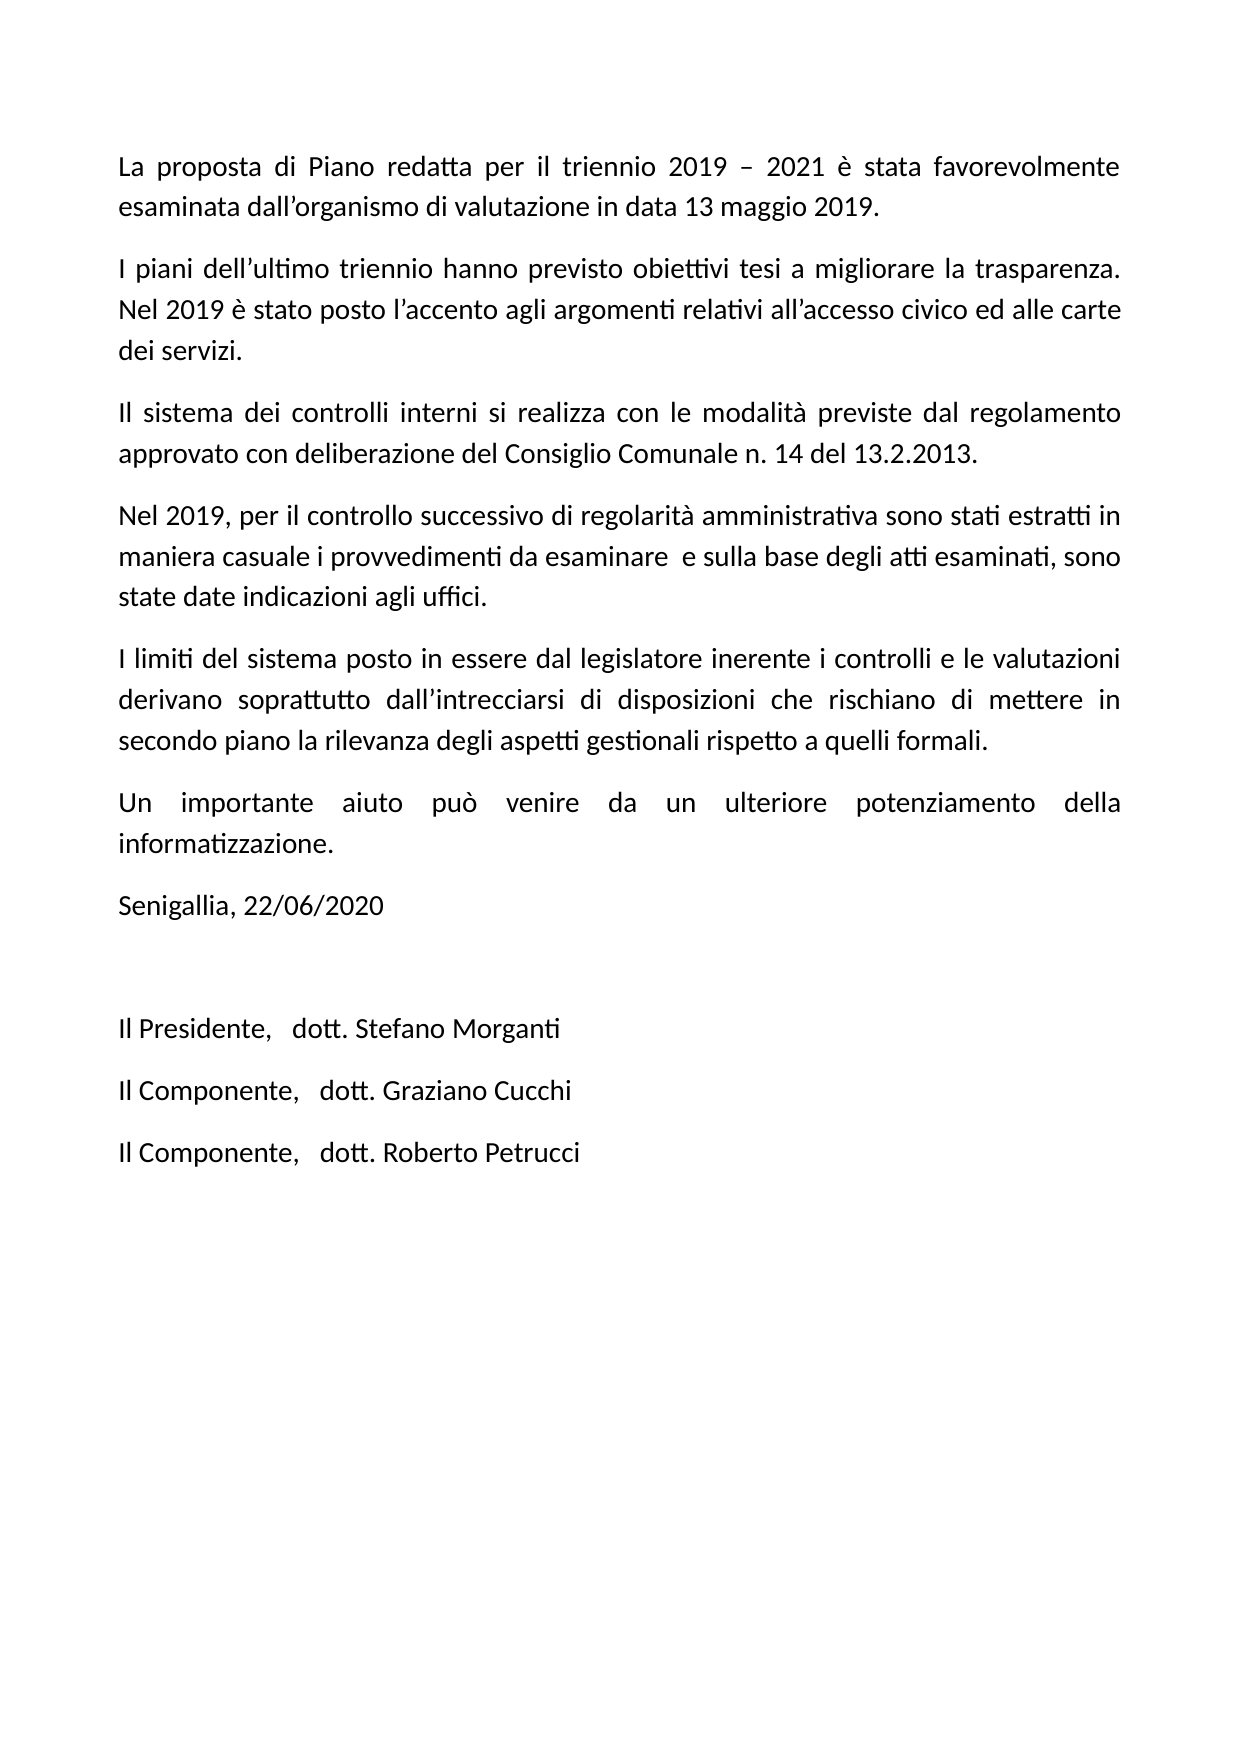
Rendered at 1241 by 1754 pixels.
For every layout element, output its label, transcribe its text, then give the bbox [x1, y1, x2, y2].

text I limiti del sistema posto in essere dal legislatore inerente i controlli e le valutazioni derivano soprattutto dall’intrecciarsi di disposizioni che rischiano di mettere in secondo piano la rilevanza degli aspetti gestionali rispetto a quelli formali. [118, 640, 1122, 758]
text Nel 2019, per il controllo successivo di regolarità amministrativa sono stati estratti in maniera casuale i provvedimenti da esaminare e sulla base degli atti esaminati, sono state date indicazioni agli uffici. [118, 497, 1122, 614]
text Senigallia, 22/06/2020 [118, 887, 1122, 922]
text Il sistema dei controlli interni si realizza con le modalità previste dal regolamento approvato con deliberazione del Consiglio Comunale n. 14 del 13.2.2013. [118, 394, 1122, 471]
text Il Presidente, dott. Stefano Morganti [118, 1010, 1122, 1046]
text Il Componente, dott. Graziano Cucchi [118, 1072, 1122, 1108]
text I piani dell’ultimo triennio hanno previsto obiettivi tesi a migliorare la trasparenza. Nel 2019 è stato posto l’accento agli argomenti relativi all’accesso civico ed alle carte dei servizi. [118, 250, 1122, 368]
text Il Componente, dott. Roberto Petrucci [118, 1134, 1122, 1169]
text Un importante aiuto può venire da un ulteriore potenziamento della informatizzazione. [118, 784, 1122, 861]
text La proposta di Piano redatta per il triennio 2019 – 2021 è stata favorevolmente esaminata dall’organismo di valutazione in data 13 maggio 2019. [118, 148, 1122, 224]
